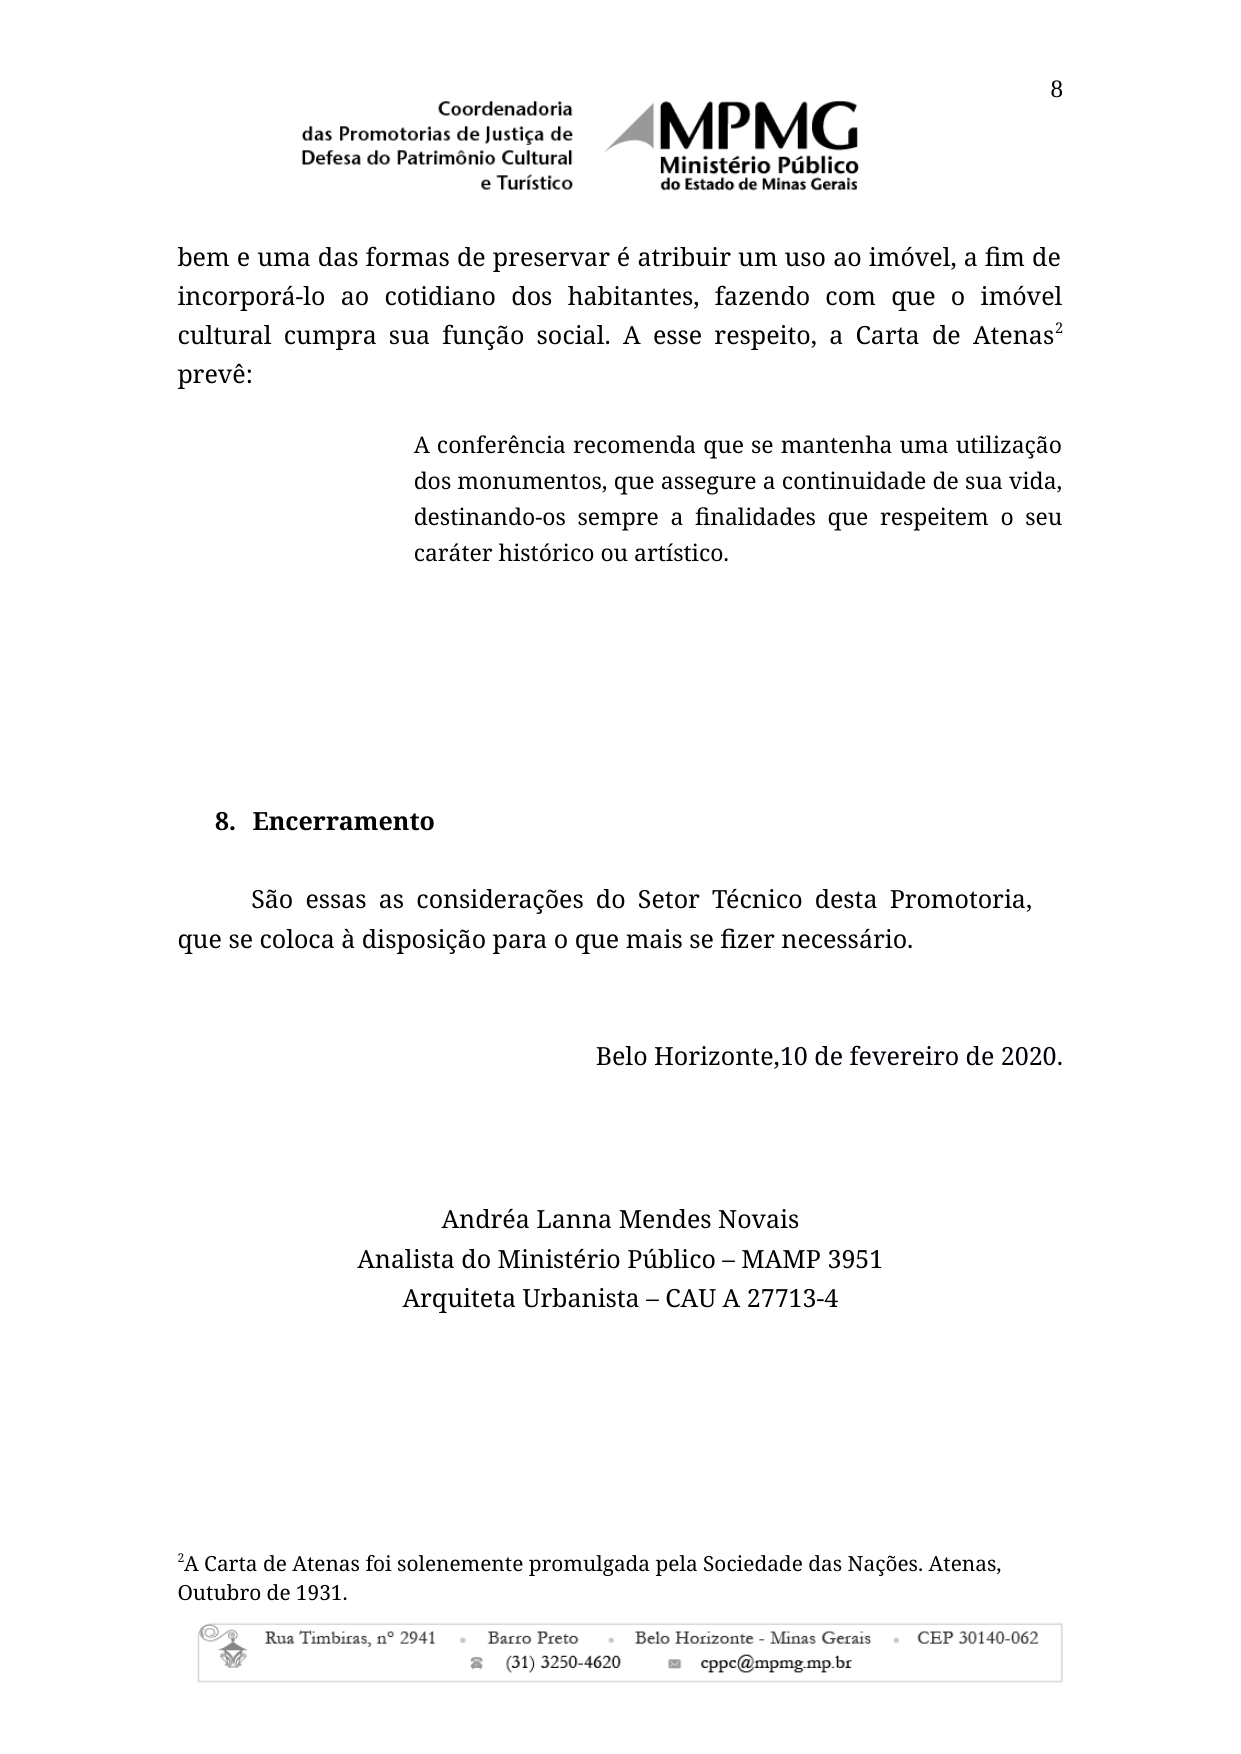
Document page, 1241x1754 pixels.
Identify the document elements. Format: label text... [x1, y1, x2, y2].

text A Carta de Atenas foi solenemente promulgada pela Sociedade das Nações. Atenas, Outubro de 1931. [177, 1549, 1063, 1606]
picture [186, 1615, 1073, 1689]
text Belo Horizonte,10 de fevereiro de 2020. [177, 1039, 1063, 1073]
list Encerramento [215, 804, 1063, 838]
list A conferência recomenda que se mantenha uma utilização dos monumentos, que assegure a continuidade de sua vida, destinando-os sempre a finalidades que respeitem o seu caráter histórico ou artístico. [413, 429, 1063, 568]
text São essas as considerações do Setor Técnico desta Promotoria, que se coloca à disposição para o que mais se fizer necessário. [177, 882, 1033, 955]
table_header [177, 1156, 1063, 1196]
picture [177, 73, 1053, 207]
text bem e uma das formas de preservar é atribuir um uso ao imóvel, a fim de incorporá-lo ao cotidiano dos habitantes, fazendo com que o imóvel cultural cumpra sua função social. A esse respeito, a Carta de Atenas prevê: [177, 239, 1063, 391]
table_cell Andréa Lanna Mendes Novais Analista do Ministério Público – MAMP 3951 Arquiteta Urbanista – CAU A 27713-4 [177, 1196, 1063, 1320]
